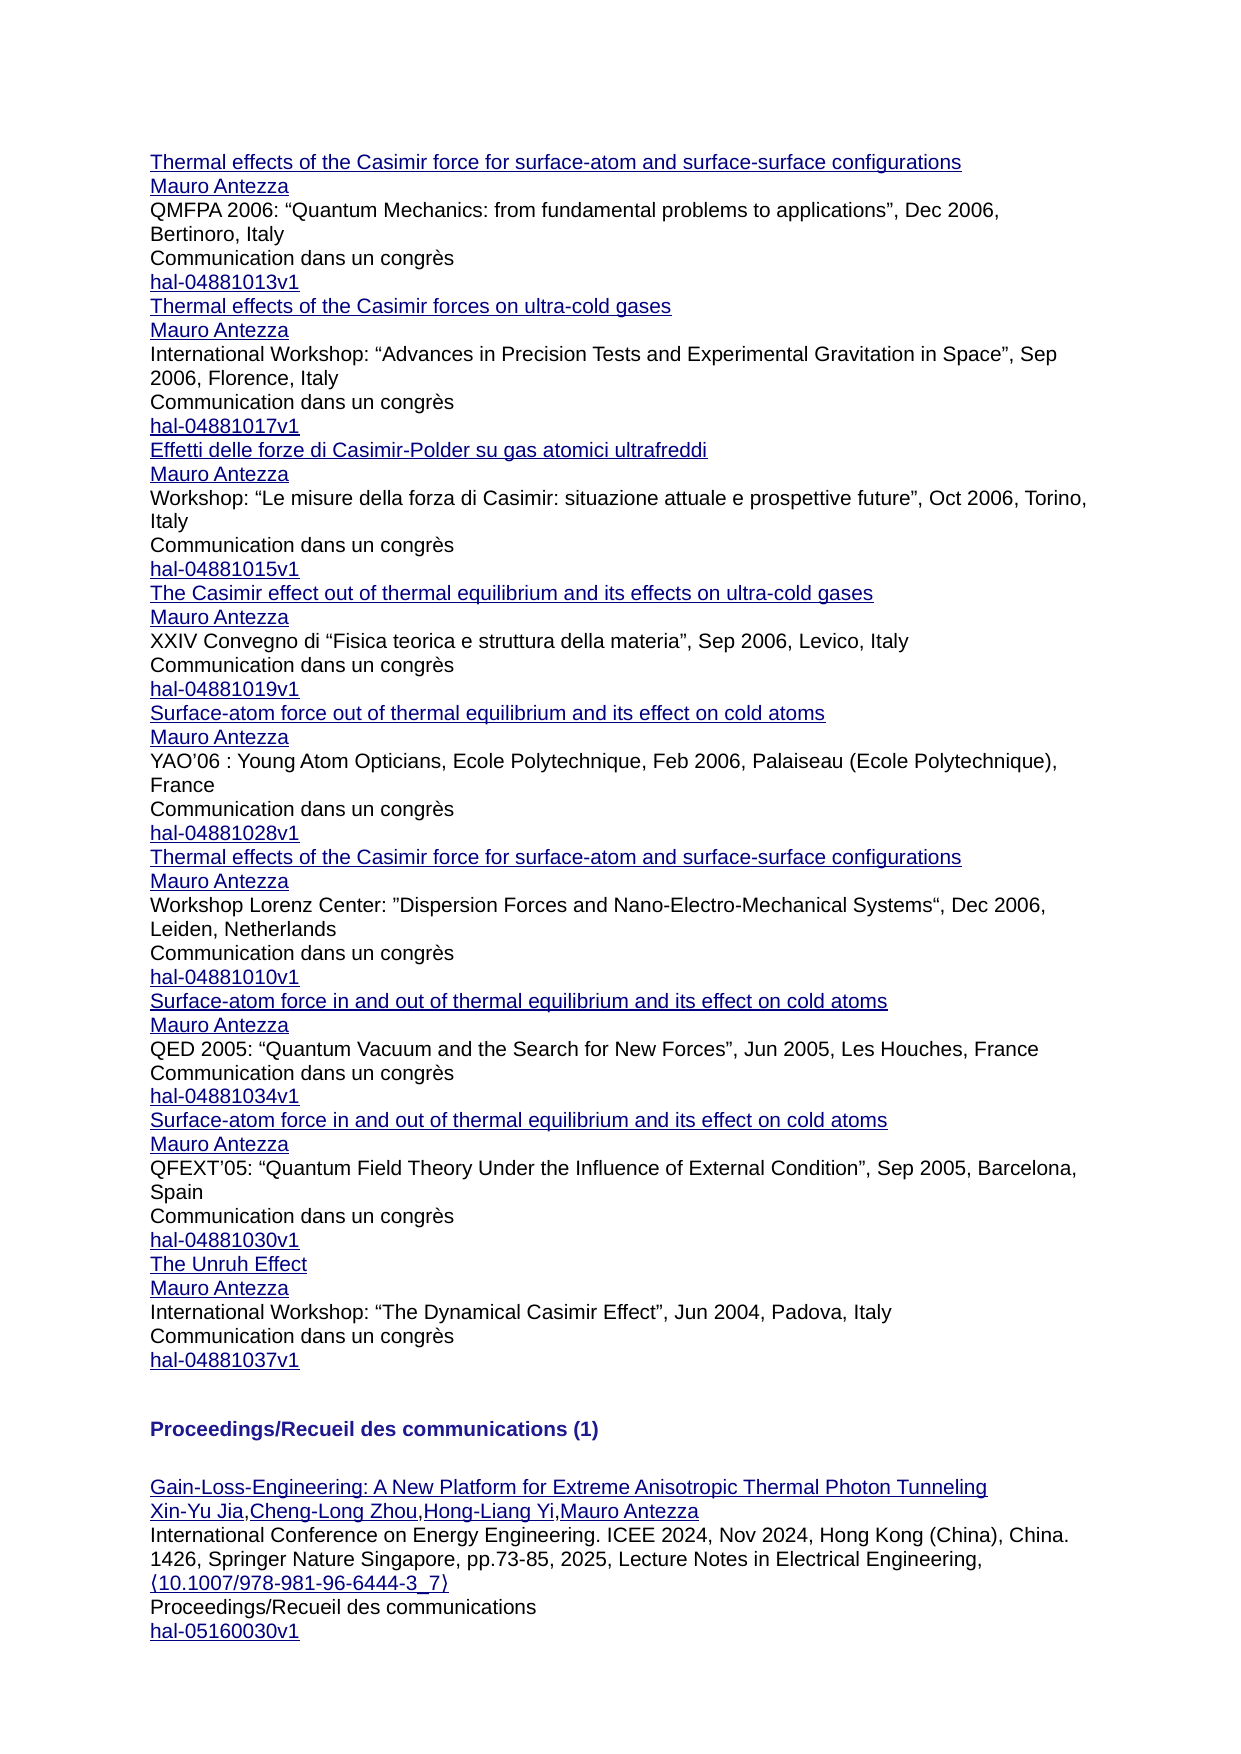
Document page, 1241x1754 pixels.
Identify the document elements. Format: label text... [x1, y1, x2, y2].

table_cell Surface-atom force in and out of thermal equilibrium and its effect on cold atoms Mauro Antezza QED 2005: “Quantum Vacuum and the Search for New Forces”, Jun 2005, Les Houches, France Communication dans un congrès hal-04881034v1 [150, 989, 1090, 1108]
table_header Gain-Loss-Engineering: A New Platform for Extreme Anisotropic Thermal Photon Tunneling Xin-Yu Jia,Cheng-Long Zhou,Hong-Liang Yi,Mauro Antezza International Conference on Energy Engineering. ICEE 2024, Nov 2024, Hong Kong (China), China. 1426, Springer Nature Singapore, pp.73-85, 2025, Lecture Notes in Electrical Engineering, ⟨10.1007/978-981-96-6444-3_7⟩ Proceedings/Recueil des communications hal-05160030v1 [150, 1475, 1090, 1643]
table_cell The Unruh Effect Mauro Antezza International Workshop: “The Dynamical Casimir Effect”, Jun 2004, Padova, Italy Communication dans un congrès hal-04881037v1 [150, 1252, 1090, 1372]
table_cell Effetti delle forze di Casimir-Polder su gas atomici ultrafreddi Mauro Antezza Workshop: “Le misure della forza di Casimir: situazione attuale e prospettive future”, Oct 2006, Torino, Italy Communication dans un congrès hal-04881015v1 [150, 438, 1090, 581]
table_cell Thermal effects of the Casimir force for surface-atom and surface-surface configurations Mauro Antezza QMFPA 2006: “Quantum Mechanics: from fundamental problems to applications”, Dec 2006, Bertinoro, Italy Communication dans un congrès hal-04881013v1 [150, 150, 1090, 294]
table_cell Thermal effects of the Casimir forces on ultra-cold gases Mauro Antezza International Workshop: “Advances in Precision Tests and Experimental Gravitation in Space”, Sep 2006, Florence, Italy Communication dans un congrès hal-04881017v1 [150, 294, 1090, 437]
subtitle Proceedings/Recueil des communications (1) [150, 1417, 1090, 1441]
table_cell Thermal effects of the Casimir force for surface-atom and surface-surface configurations Mauro Antezza Workshop Lorenz Center: ”Dispersion Forces and Nano-Electro-Mechanical Systems“, Dec 2006, Leiden, Netherlands Communication dans un congrès hal-04881010v1 [150, 845, 1090, 988]
table_cell Surface-atom force in and out of thermal equilibrium and its effect on cold atoms Mauro Antezza QFEXT’05: “Quantum Field Theory Under the Influence of External Condition”, Sep 2005, Barcelona, Spain Communication dans un congrès hal-04881030v1 [150, 1108, 1090, 1252]
table_cell The Casimir effect out of thermal equilibrium and its effects on ultra-cold gases Mauro Antezza XXIV Convegno di “Fisica teorica e struttura della materia”, Sep 2006, Levico, Italy Communication dans un congrès hal-04881019v1 [150, 581, 1090, 701]
table_cell Surface-atom force out of thermal equilibrium and its effect on cold atoms Mauro Antezza YAO’06 : Young Atom Opticians, Ecole Polytechnique, Feb 2006, Palaiseau (Ecole Polytechnique), France Communication dans un congrès hal-04881028v1 [150, 701, 1090, 845]
